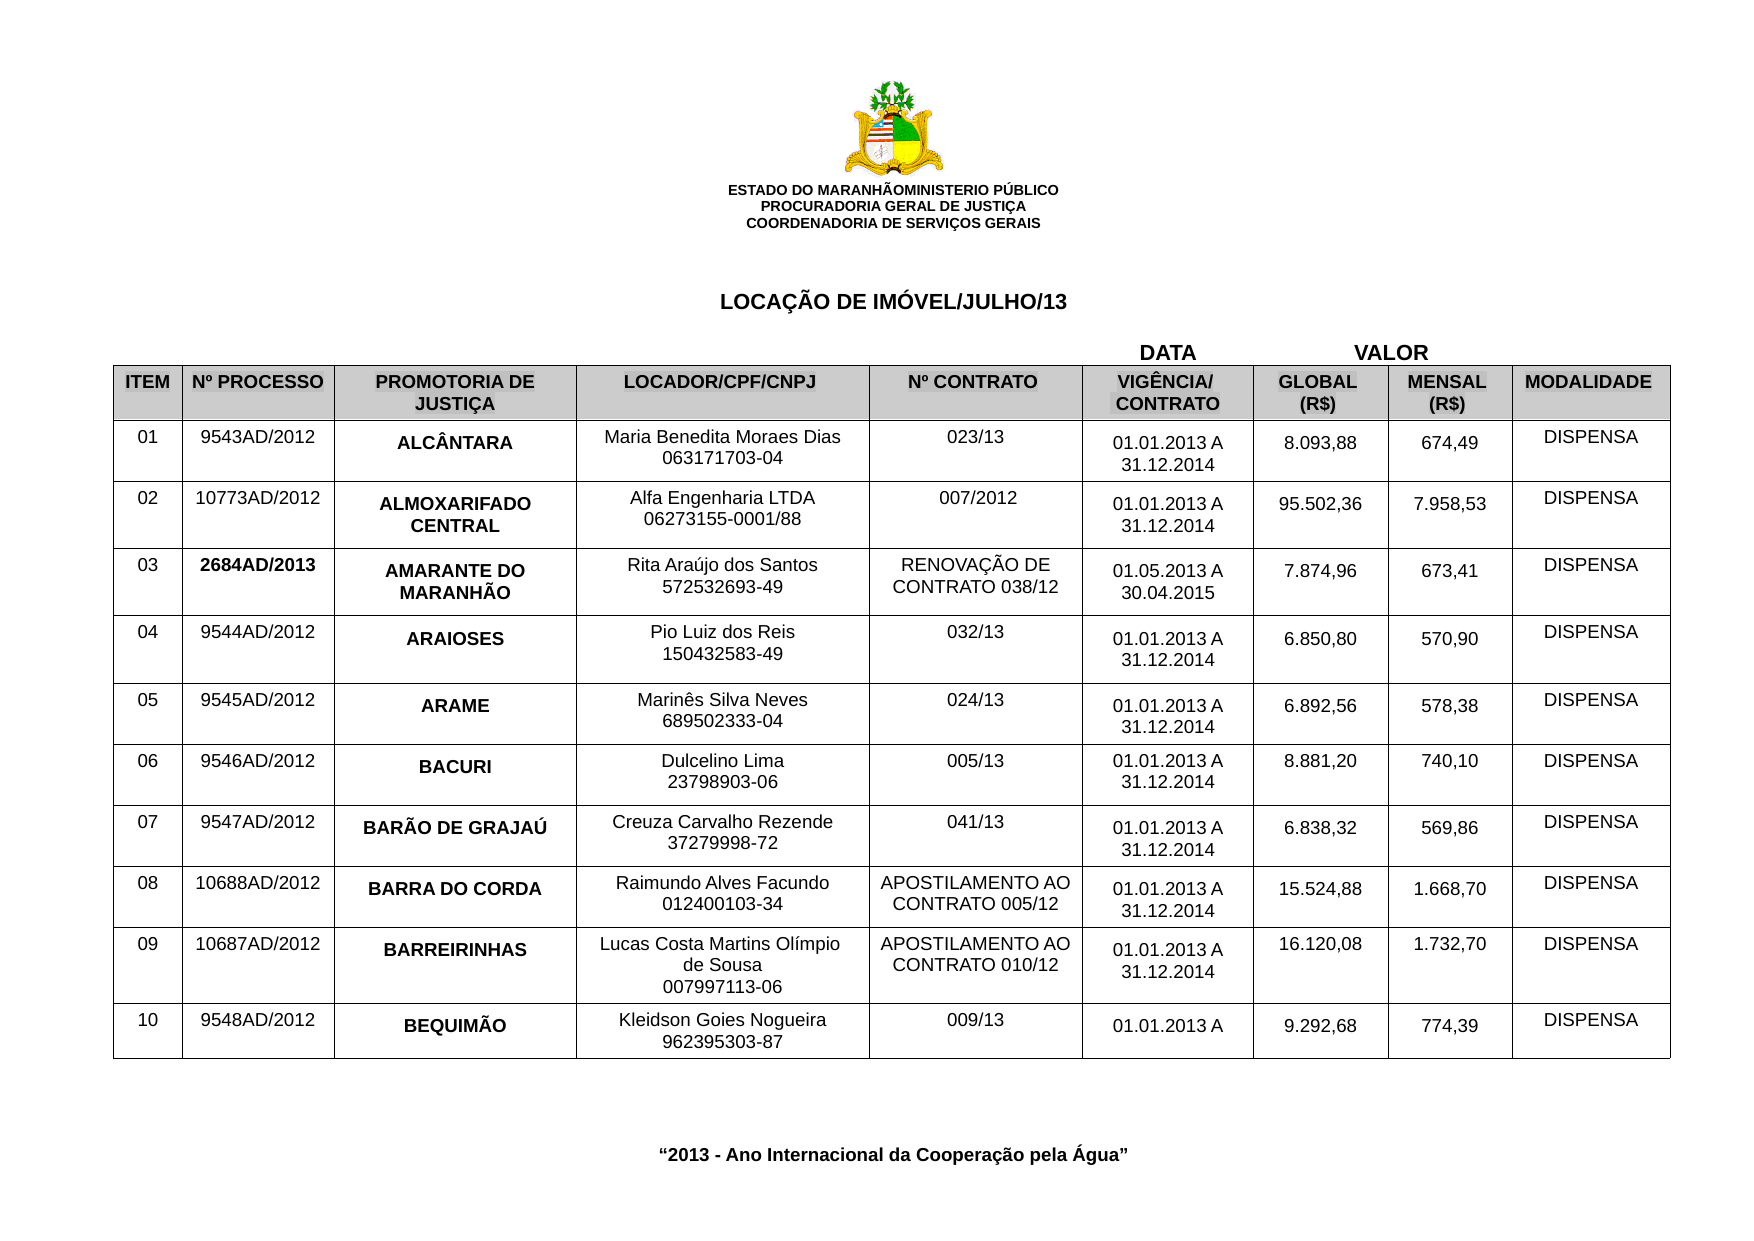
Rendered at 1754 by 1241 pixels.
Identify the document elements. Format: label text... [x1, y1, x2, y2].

table_cell AMARANTE DO MARANHÃO [335, 549, 576, 615]
table_cell DISPENSA [1513, 745, 1670, 804]
table_cell 01.01.2013 A 31.12.2014 [1083, 482, 1253, 548]
table_header MODALIDADE [1513, 366, 1670, 419]
table_cell 03 [114, 549, 182, 615]
text LOCAÇÃO DE IMÓVEL/JULHO/13 [148, 289, 1639, 314]
table_cell 6.892,56 [1254, 684, 1388, 743]
table_cell 9543AD/2012 [183, 421, 334, 481]
table_cell 9545AD/2012 [183, 684, 334, 743]
table_cell 01.01.2013 A 31.12.2014 [1083, 867, 1253, 927]
text DATA VALOR [148, 339, 1639, 365]
table_cell 01.01.2013 A 31.12.2014 [1083, 806, 1253, 866]
table_cell 673,41 [1389, 549, 1512, 615]
table_cell 9546AD/2012 [183, 745, 334, 804]
table_cell 740,10 [1389, 745, 1512, 804]
table_cell 032/13 [870, 616, 1082, 682]
table_cell RENOVAÇÃO DE CONTRATO 038/12 [870, 549, 1082, 615]
table_cell 09 [114, 928, 182, 1003]
table_cell BEQUIMÃO [335, 1004, 576, 1058]
table_cell 01.01.2013 A 31.12.2014 [1083, 684, 1253, 743]
table_cell 02 [114, 482, 182, 548]
table_cell 01.05.2013 A 30.04.2015 [1083, 549, 1253, 615]
table_cell 8.881,20 [1254, 745, 1388, 804]
table_cell 9547AD/2012 [183, 806, 334, 866]
table_cell APOSTILAMENTO AO CONTRATO 010/12 [870, 928, 1082, 1003]
table_cell 8.093,88 [1254, 421, 1388, 481]
table_cell 01.01.2013 A 31.12.2014 [1083, 421, 1253, 481]
table_cell DISPENSA [1513, 482, 1670, 548]
table_cell 6.850,80 [1254, 616, 1388, 682]
table_cell 01.01.2013 A 31.12.2014 [1083, 745, 1253, 804]
table_cell Kleidson Goies Nogueira 962395303-87 [577, 1004, 869, 1058]
table_cell DISPENSA [1513, 616, 1670, 682]
table_cell 024/13 [870, 684, 1082, 743]
table_cell Marinês Silva Neves 689502333-04 [577, 684, 869, 743]
table_cell 7.874,96 [1254, 549, 1388, 615]
table_cell 7.958,53 [1389, 482, 1512, 548]
table_cell 01 [114, 421, 182, 481]
table_cell DISPENSA [1513, 549, 1670, 615]
table_cell 01.01.2013 A [1083, 1004, 1253, 1058]
table_cell ALCÂNTARA [335, 421, 576, 481]
table_cell Creuza Carvalho Rezende 37279998-72 [577, 806, 869, 866]
table_cell 05 [114, 684, 182, 743]
table_cell DISPENSA [1513, 928, 1670, 1003]
table_cell BARÃO DE GRAJAÚ [335, 806, 576, 866]
table_cell ALMOXARIFADO CENTRAL [335, 482, 576, 548]
table_cell DISPENSA [1513, 1004, 1670, 1058]
table_cell 01.01.2013 A 31.12.2014 [1083, 616, 1253, 682]
table_cell BARRA DO CORDA [335, 867, 576, 927]
table_cell 10 [114, 1004, 182, 1058]
table_cell APOSTILAMENTO AO CONTRATO 005/12 [870, 867, 1082, 927]
table_cell DISPENSA [1513, 806, 1670, 866]
table_cell 569,86 [1389, 806, 1512, 866]
table_cell Raimundo Alves Facundo 012400103-34 [577, 867, 869, 927]
table_cell 15.524,88 [1254, 867, 1388, 927]
table_cell Rita Araújo dos Santos 572532693-49 [577, 549, 869, 615]
table_cell 07 [114, 806, 182, 866]
table_cell 578,38 [1389, 684, 1512, 743]
table_cell ARAIOSES [335, 616, 576, 682]
table_cell BACURI [335, 745, 576, 804]
table_cell 009/13 [870, 1004, 1082, 1058]
table_cell 2684AD/2013 [183, 549, 334, 615]
table_header LOCADOR/CPF/CNPJ [577, 366, 869, 419]
table_cell 023/13 [870, 421, 1082, 481]
table_header Nº CONTRATO [870, 366, 1082, 419]
table_cell Dulcelino Lima 23798903-06 [577, 745, 869, 804]
table_cell 005/13 [870, 745, 1082, 804]
table_header MENSAL (R$) [1389, 366, 1512, 419]
table_cell 1.668,70 [1389, 867, 1512, 927]
table_cell ARAME [335, 684, 576, 743]
table_cell 9544AD/2012 [183, 616, 334, 682]
table_cell Maria Benedita Moraes Dias 063171703-04 [577, 421, 869, 481]
table_cell 6.838,32 [1254, 806, 1388, 866]
table_header ITEM [114, 366, 182, 419]
table_cell 1.732,70 [1389, 928, 1512, 1003]
table_header PROMOTORIA DE JUSTIÇA [335, 366, 576, 419]
table_cell 10773AD/2012 [183, 482, 334, 548]
table_cell 06 [114, 745, 182, 804]
table_cell 9.292,68 [1254, 1004, 1388, 1058]
table_cell 95.502,36 [1254, 482, 1388, 548]
table_cell 041/13 [870, 806, 1082, 866]
table_cell 01.01.2013 A 31.12.2014 [1083, 928, 1253, 1003]
table_cell 16.120,08 [1254, 928, 1388, 1003]
table_cell 774,39 [1389, 1004, 1512, 1058]
picture [839, 75, 948, 182]
table_cell 007/2012 [870, 482, 1082, 548]
table_cell 570,90 [1389, 616, 1512, 682]
table_cell Alfa Engenharia LTDA 06273155-0001/88 [577, 482, 869, 548]
table_cell DISPENSA [1513, 684, 1670, 743]
table_cell Lucas Costa Martins Olímpio de Sousa 007997113-06 [577, 928, 869, 1003]
table_cell DISPENSA [1513, 867, 1670, 927]
table_header VIGÊNCIA/ CONTRATO [1083, 366, 1253, 419]
table_header GLOBAL (R$) [1254, 366, 1388, 419]
table_cell 10687AD/2012 [183, 928, 334, 1003]
table_cell BARREIRINHAS [335, 928, 576, 1003]
table_cell 04 [114, 616, 182, 682]
table_header Nº PROCESSO [183, 366, 334, 419]
table_cell Pio Luiz dos Reis 150432583-49 [577, 616, 869, 682]
table_cell 674,49 [1389, 421, 1512, 481]
table_cell 10688AD/2012 [183, 867, 334, 927]
table_cell DISPENSA [1513, 421, 1670, 481]
table_cell 9548AD/2012 [183, 1004, 334, 1058]
table_cell 08 [114, 867, 182, 927]
